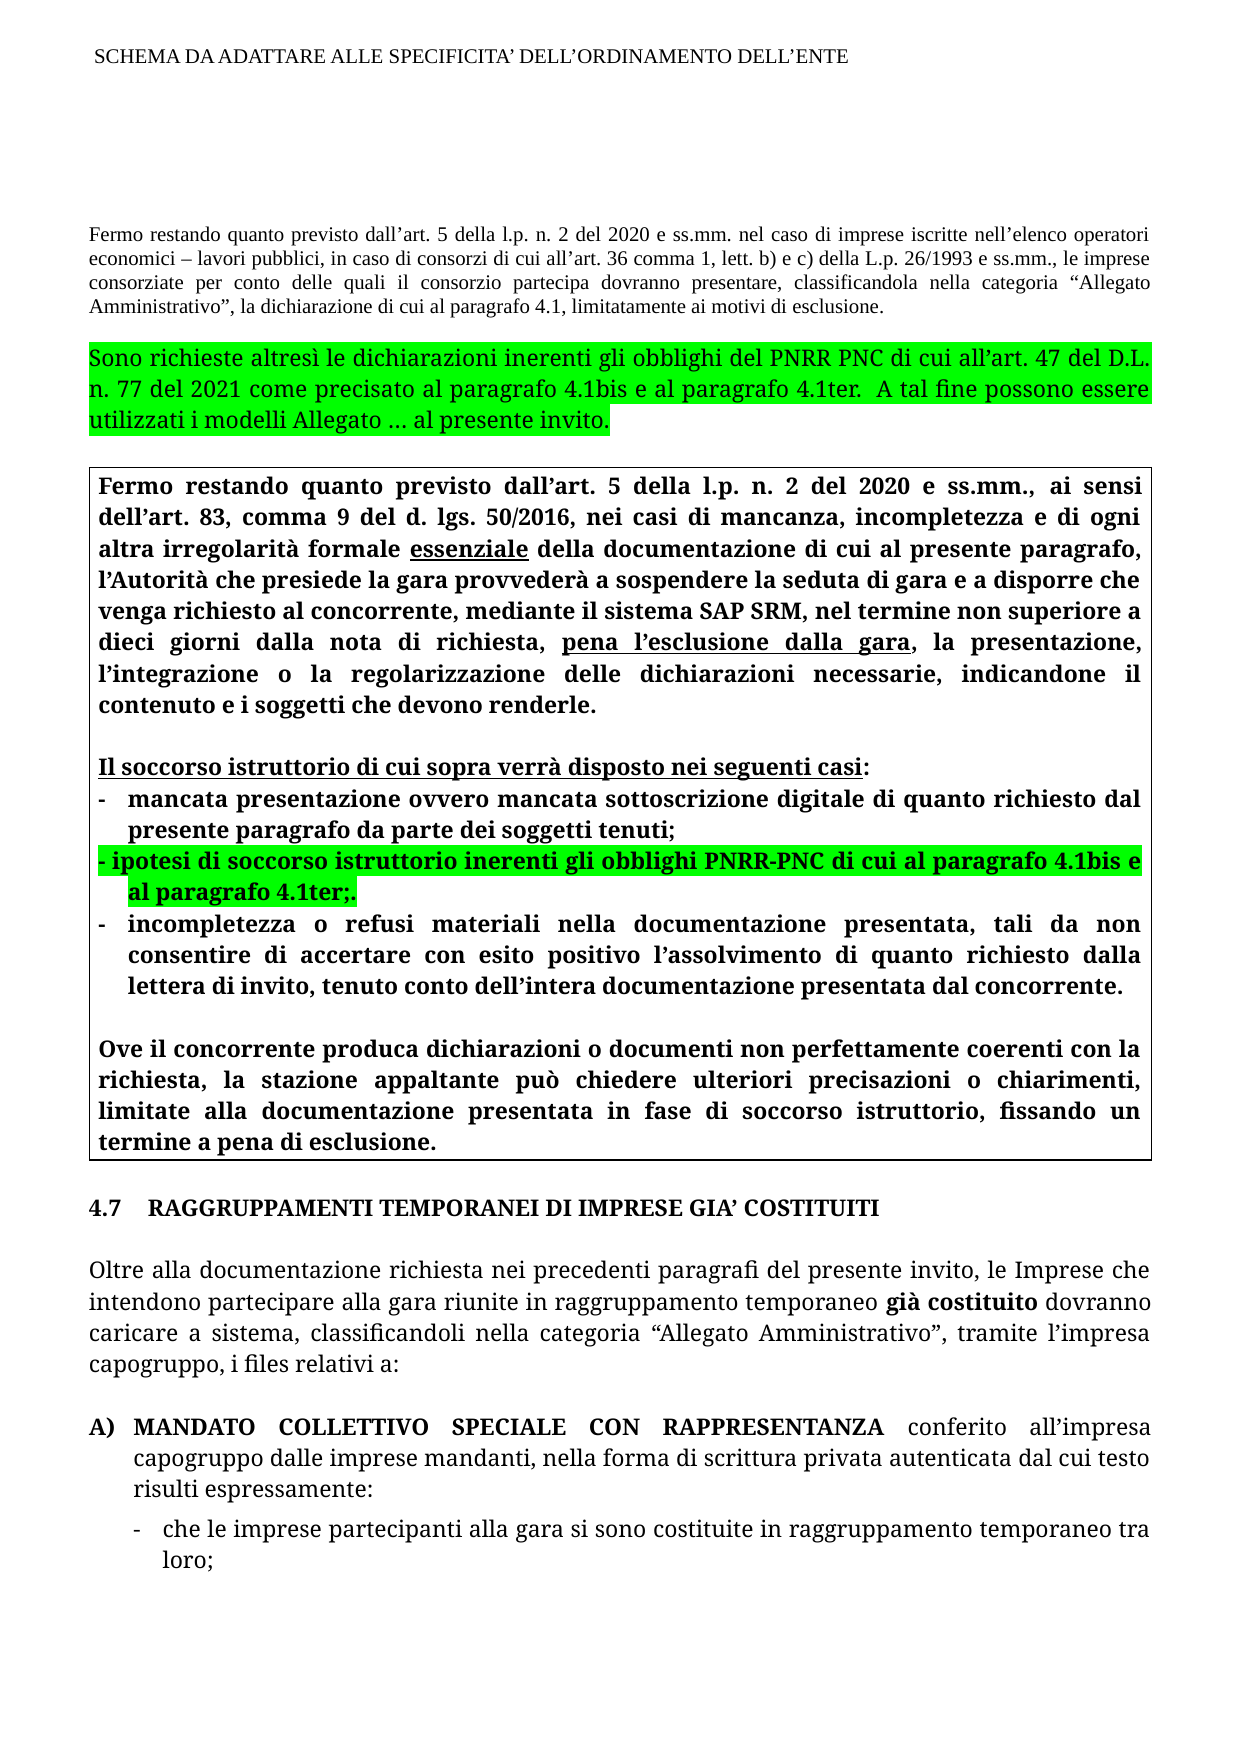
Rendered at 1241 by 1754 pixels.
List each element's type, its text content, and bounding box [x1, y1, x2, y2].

text Sono richieste altresì le dichiarazioni inerenti gli obblighi del PNRR PNC di cui all’art. 47 del D.L. n. 77 del 2021 come precisato al paragrafo 4.1bis e al paragrafo 4.1ter. A tal fine possono essere utilizzati i modelli Allegato … al presente invito. [89, 342, 1152, 436]
text - ipotesi di soccorso istruttorio inerenti gli obblighi PNRR-PNC di cui al paragrafo 4.1bis e al paragrafo 4.1ter;. [90, 842, 1151, 904]
text - mancata presentazione ovvero mancata sottoscrizione digitale di quanto richiesto dal presente paragrafo da parte dei soggetti tenuti; [90, 779, 1151, 842]
text A) MANDATO COLLETTIVO SPECIALE CON RAPPRESENTANZA conferito all’impresa capogruppo dalle imprese mandanti, nella forma di scrittura privata autenticata dal cui testo risulti espressamente: [89, 1411, 1152, 1504]
text Oltre alla documentazione richiesta nei precedenti paragrafi del presente invito, le Imprese che intendono partecipare alla gara riunite in raggruppamento temporaneo già costituito dovranno caricare a sistema, classificandoli nella categoria “Allegato Amministrativo”, tramite l’impresa capogruppo, i files relativi a: [89, 1254, 1152, 1379]
text Fermo restando quanto previsto dall’art. 5 della l.p. n. 2 del 2020 e ss.mm. nel caso di imprese iscritte nell’elenco operatori economici – lavori pubblici, in caso di consorzi di cui all’art. 36 comma 1, lett. b) e c) della L.p. 26/1993 e ss.mm., le imprese consorziate per conto delle quali il consorzio partecipa dovranno presentare, classificandola nella categoria “Allegato Amministrativo”, la dichiarazione di cui al paragrafo 4.1, limitatamente ai motivi di esclusione. [89, 222, 1152, 318]
text 4.7 RAGGRUPPAMENTI TEMPORANEI DI IMPRESE GIA’ COSTITUITI [89, 1192, 1152, 1223]
text Fermo restando quanto previsto dall’art. 5 della l.p. n. 2 del 2020 e ss.mm., ai sensi dell’art. 83, comma 9 del d. lgs. 50/2016, nei casi di mancanza, incompletezza e di ogni altra irregolarità formale essenziale della documentazione di cui al presente paragrafo, l’Autorità che presiede la gara provvederà a sospendere la seduta di gara e a disporre che venga richiesto al concorrente, mediante il sistema SAP SRM, nel termine non superiore a dieci giorni dalla nota di richiesta, pena l’esclusione dalla gara, la presentazione, l’integrazione o la regolarizzazione delle dichiarazioni necessarie, indicandone il contenuto e i soggetti che devono renderle. [90, 468, 1151, 720]
text Ove il concorrente produca dichiarazioni o documenti non perfettamente coerenti con la richiesta, la stazione appaltante può chiedere ulteriori precisazioni o chiarimenti, limitate alla documentazione presentata in fase di soccorso istruttorio, fissando un termine a pena di esclusione. [90, 1029, 1151, 1159]
text Il soccorso istruttorio di cui sopra verrà disposto nei seguenti casi: [90, 748, 1151, 779]
text - incompletezza o refusi materiali nella documentazione presentata, tali da non consentire di accertare con esito positivo l’assolvimento di quanto richiesto dalla lettera di invito, tenuto conto dell’intera documentazione presentata dal concorrente. [90, 904, 1151, 1001]
text - che le imprese partecipanti alla gara si sono costituite in raggruppamento temporaneo tra loro; [133, 1513, 1152, 1575]
